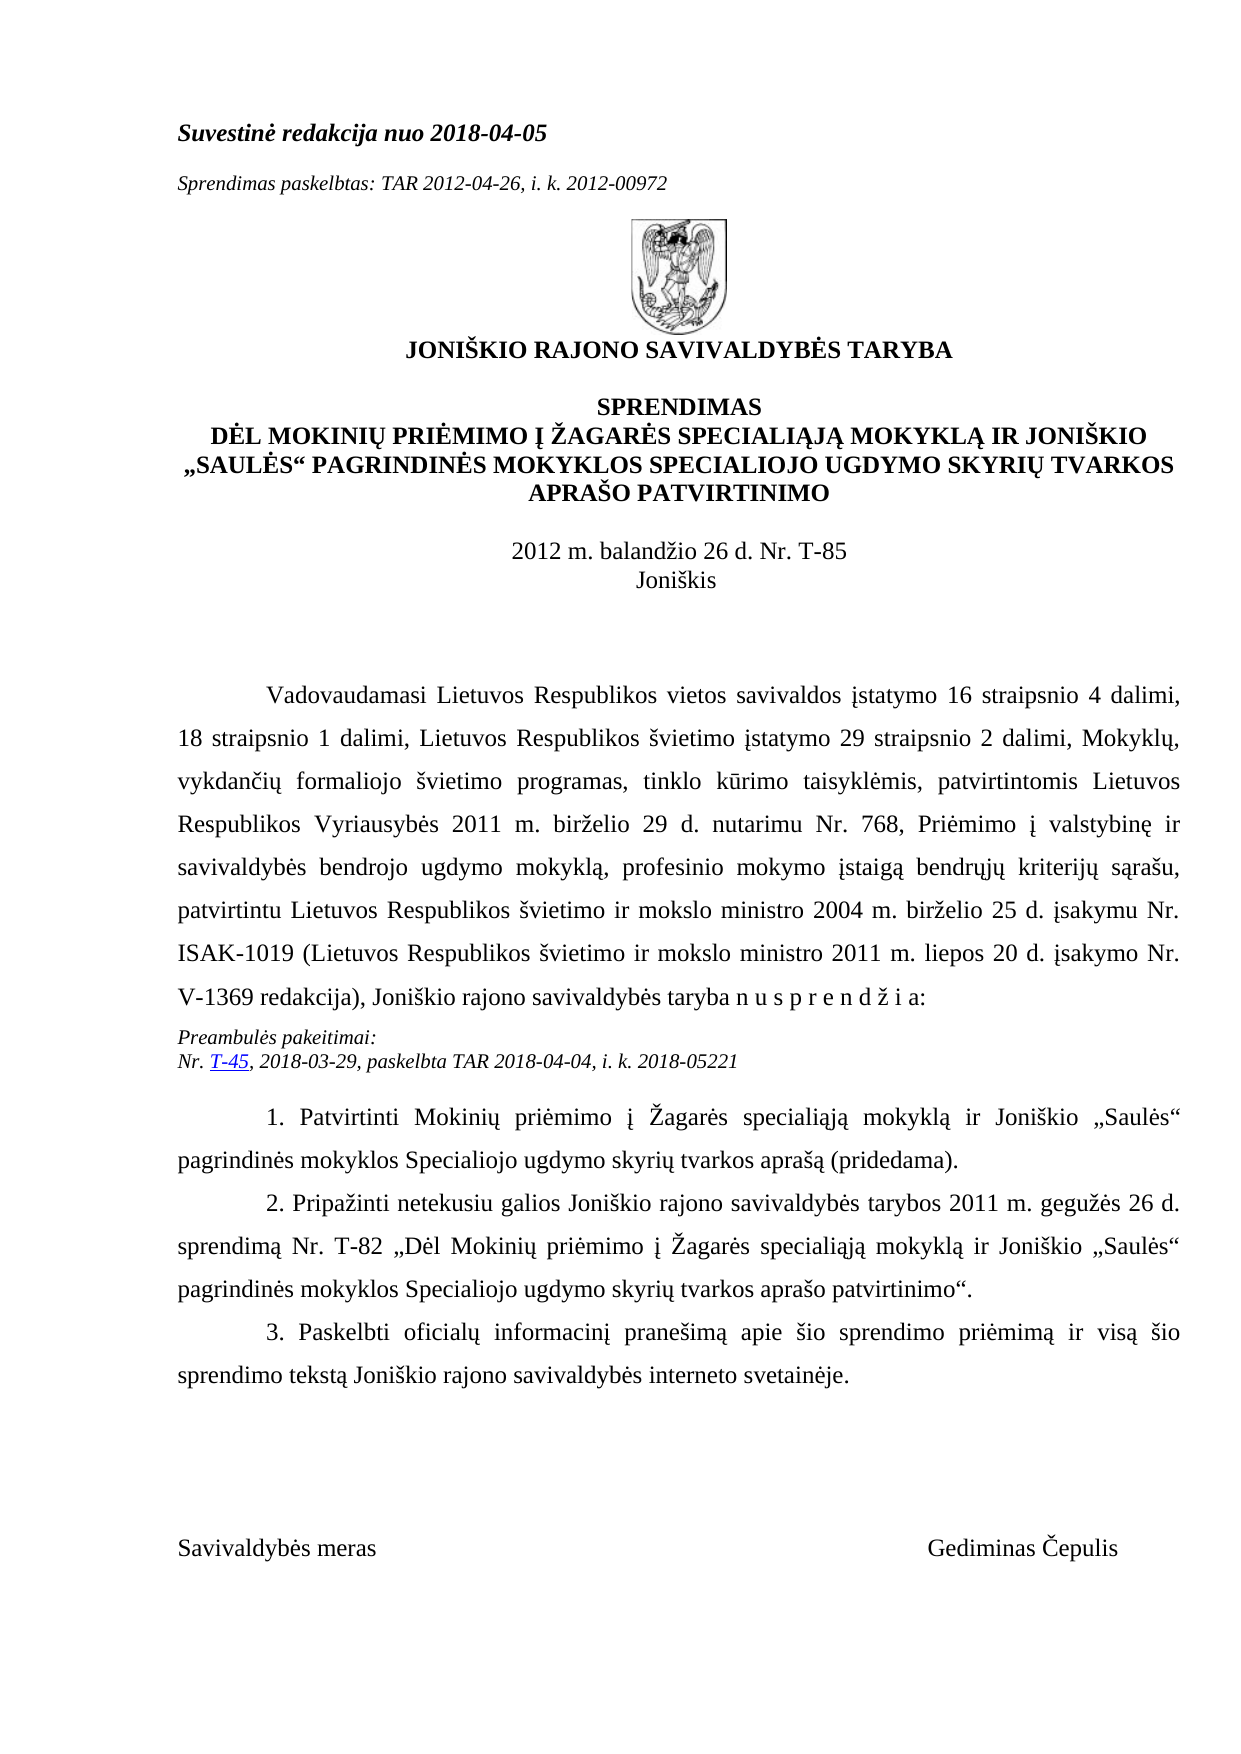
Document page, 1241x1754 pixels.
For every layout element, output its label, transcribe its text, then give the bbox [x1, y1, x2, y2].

text Vadovaudamasi Lietuvos Respublikos vietos savivaldos įstatymo 16 straipsnio 4 dalimi, 18 straipsnio 1 dalimi, Lietuvos Respublikos švietimo įstatymo 29 straipsnio 2 dalimi, Mokyklų, vykdančių formaliojo švietimo programas, tinklo kūrimo taisyklėmis, patvirtintomis Lietuvos Respublikos Vyriausybės 2011 m. birželio 29 d. nutarimu Nr. 768, Priėmimo į valstybinę ir savivaldybės bendrojo ugdymo mokyklą, profesinio mokymo įstaigą bendrųjų kriterijų sąrašu, patvirtintu Lietuvos Respublikos švietimo ir mokslo ministro 2004 m. birželio 25 d. įsakymu Nr. ISAK-1019 (Lietuvos Respublikos švietimo ir mokslo ministro 2011 m. liepos 20 d. įsakymo Nr. V-1369 redakcija), Joniškio rajono savivaldybės taryba n u s p r e n d ž i a: [177, 680, 1181, 1010]
text 2. Pripažinti netekusiu galios Joniškio rajono savivaldybės tarybos 2011 m. gegužės 26 d. sprendimą Nr. T-82 „Dėl Mokinių priėmimo į Žagarės specialiąją mokyklą ir Joniškio „Saulės“ pagrindinės mokyklos Specialiojo ugdymo skyrių tvarkos aprašo patvirtinimo“. [177, 1188, 1181, 1303]
text DĖL MOKINIŲ PRIĖMIMO Į ŽAGARĖS SPECIALIĄJĄ MOKYKLĄ IR JONIŠKIO [177, 421, 1181, 450]
text SPRENDIMAS [177, 392, 1181, 421]
text Savivaldybės meras Gediminas Čepulis [177, 1533, 1181, 1562]
text Suvestinė redakcija nuo 2018-04-05 [177, 118, 1181, 147]
text 3. Paskelbti oficialų informacinį pranešimą apie šio sprendimo priėmimą ir visą šio sprendimo tekstą Joniškio rajono savivaldybės interneto svetainėje. [177, 1317, 1181, 1389]
text Joniškis [177, 565, 1181, 593]
text JONIŠKIO RAJONO SAVIVALDYBĖS TARYBA [177, 335, 1181, 363]
text Sprendimas paskelbtas: TAR 2012-04-26, i. k. 2012-00972 [177, 171, 1181, 195]
text „SAULĖS“ PAGRINDINĖS MOKYKLOS SPECIALIOJO UGDYMO SKYRIŲ TVARKOS [177, 450, 1181, 478]
text Preambulės pakeitimai: [177, 1025, 1181, 1049]
text Nr. T-45, 2018-03-29, paskelbta TAR 2018-04-04, i. k. 2018-05221 [177, 1049, 1181, 1073]
text 1. Patvirtinti Mokinių priėmimo į Žagarės specialiąją mokyklą ir Joniškio „Saulės“ pagrindinės mokyklos Specialiojo ugdymo skyrių tvarkos aprašą (pridedama). [177, 1102, 1181, 1173]
text APRAŠO PATVIRTINIMO [177, 478, 1181, 507]
text 2012 m. balandžio 26 d. Nr. T-85 [177, 536, 1181, 565]
